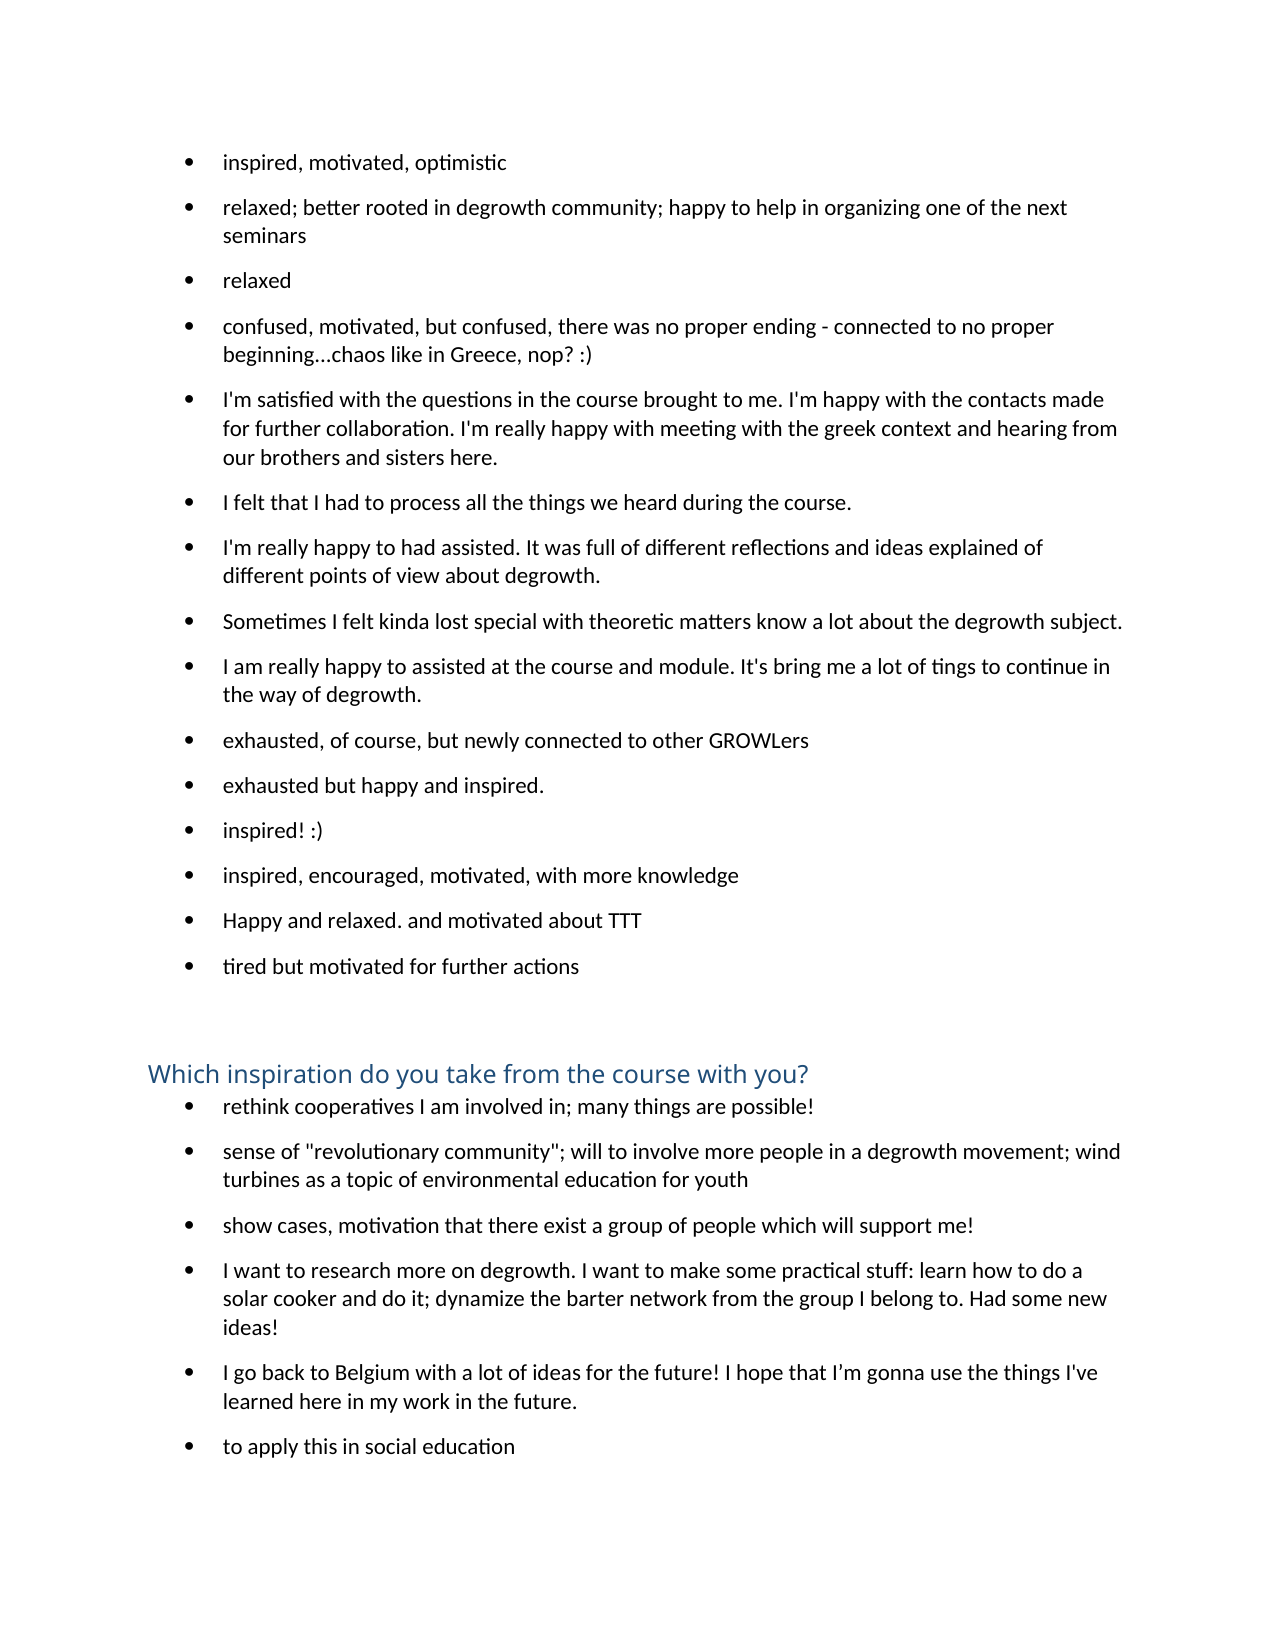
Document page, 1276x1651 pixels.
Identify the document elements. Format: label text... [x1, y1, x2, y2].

list inspired! :) [185, 816, 1128, 844]
list inspired, encouraged, motivated, with more knowledge [185, 861, 1128, 889]
list I go back to Belgium with a lot of ideas for the future! I hope that I’m gonna use the things I've learned here in my work in the future. [185, 1358, 1128, 1415]
list Happy and relaxed. and motivated about TTT [185, 907, 1128, 934]
list I'm satisfied with the questions in the course brought to me. I'm happy with the contacts made for further collaboration. I'm really happy with meeting with the greek context and hearing from our brothers and sisters here. [185, 386, 1128, 471]
list relaxed; better rooted in degrowth community; happy to help in organizing one of the next seminars [185, 193, 1128, 249]
list tired but motivated for further actions [185, 952, 1128, 980]
list I felt that I had to process all the things we heard during the course. [185, 488, 1128, 516]
list rethink cooperatives I am involved in; many things are possible! [185, 1092, 1128, 1120]
list I want to research more on degrowth. I want to make some practical stuff: learn how to do a solar cooker and do it; dynamize the barter network from the group I belong to. Had some new ideas! [185, 1256, 1128, 1341]
list show cases, motivation that there exist a group of people which will support me! [185, 1211, 1128, 1239]
list relaxed [185, 267, 1128, 294]
list Sometimes I felt kinda lost special with theoretic matters know a lot about the degrowth subject. [185, 607, 1128, 635]
list I'm really happy to had assisted. It was full of different reflections and ideas explained of different points of view about degrowth. [185, 533, 1128, 589]
list exhausted but happy and inspired. [185, 771, 1128, 799]
list to apply this in social education [185, 1432, 1128, 1460]
list confused, motivated, but confused, there was no proper ending - connected to no proper beginning...chaos like in Greece, nop? :) [185, 312, 1128, 368]
list inspired, motivated, optimistic [185, 148, 1128, 176]
subtitle Which inspiration do you take from the course with you? [148, 1057, 1128, 1091]
list I am really happy to assisted at the course and module. It's bring me a lot of tings to continue in the way of degrowth. [185, 652, 1128, 708]
list exhausted, of course, but newly connected to other GROWLers [185, 726, 1128, 754]
list sense of "revolutionary community"; will to involve more people in a degrowth movement; wind turbines as a topic of environmental education for youth [185, 1137, 1128, 1194]
